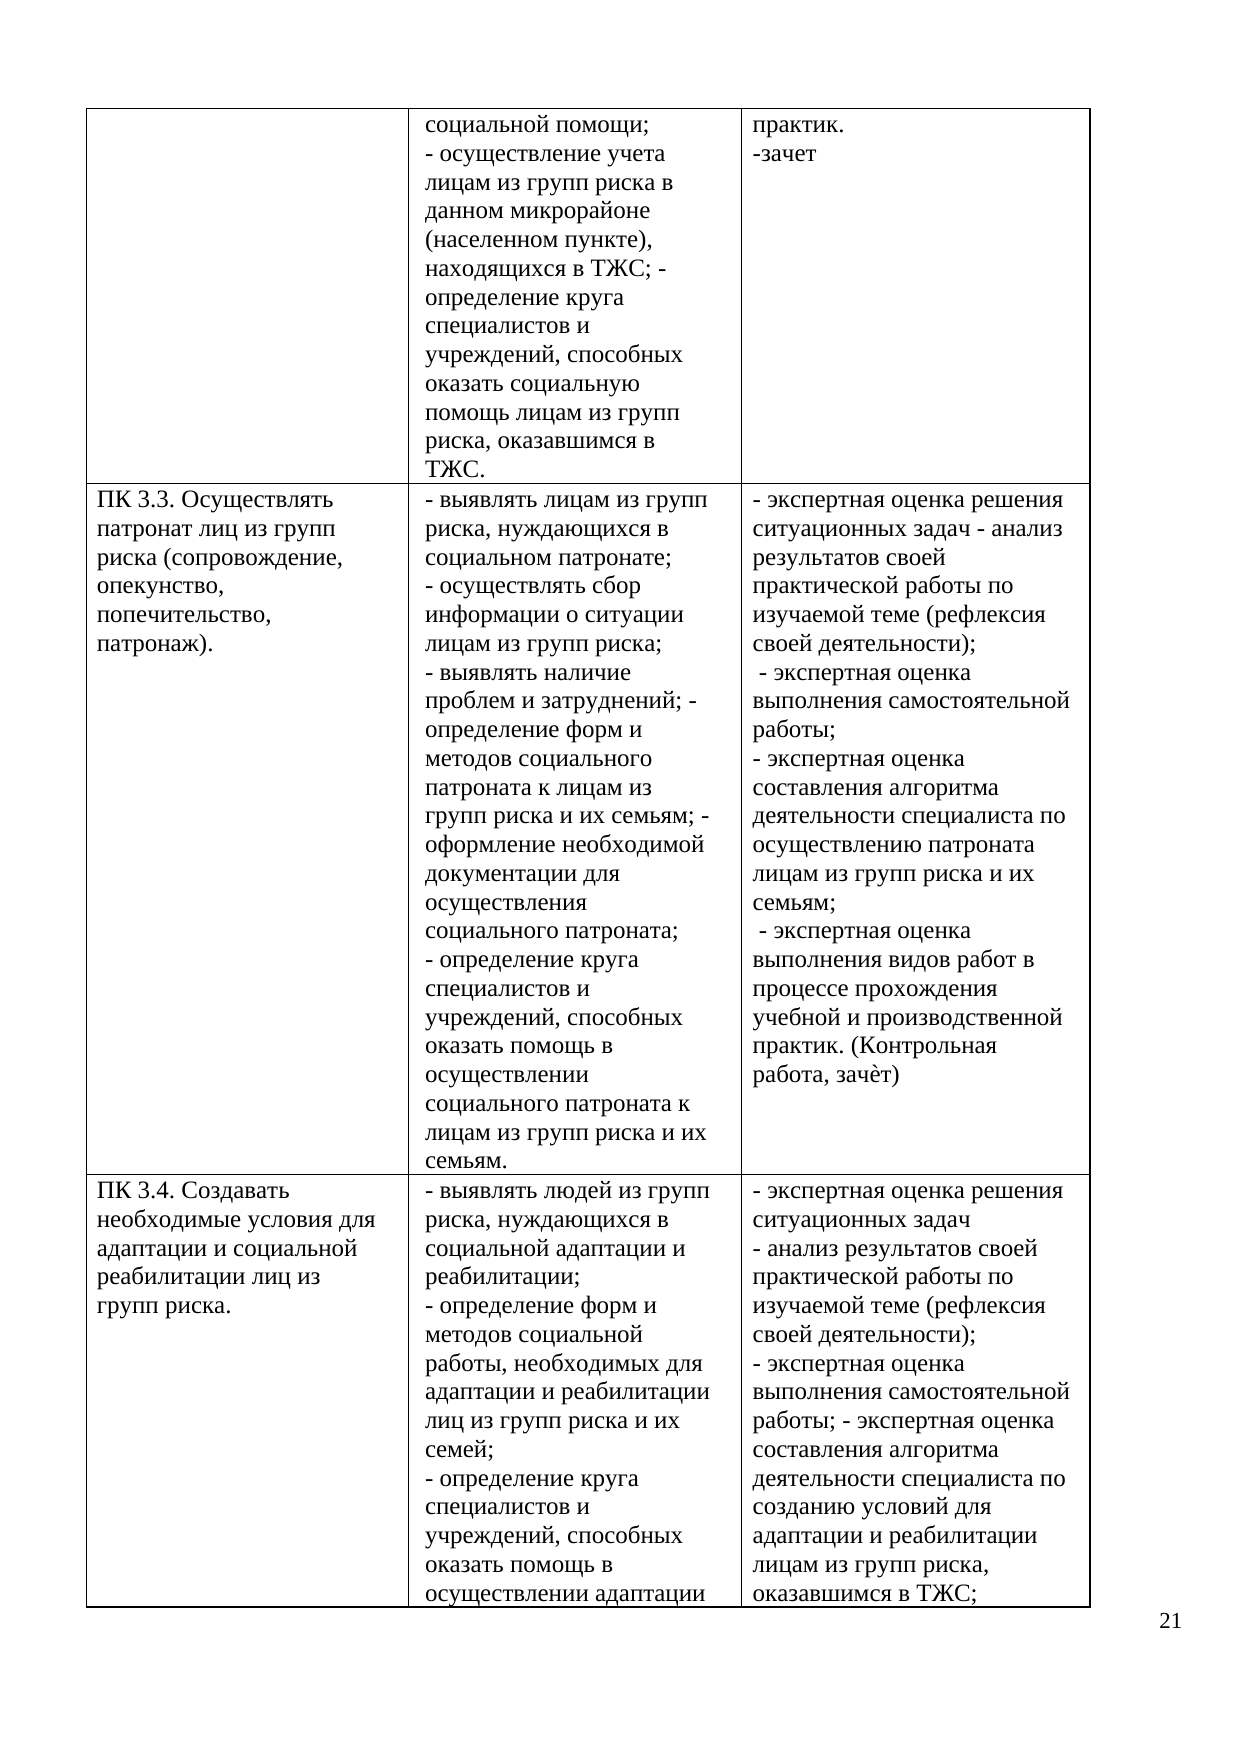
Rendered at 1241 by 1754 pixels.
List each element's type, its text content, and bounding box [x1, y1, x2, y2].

table_cell практик. -зачет [742, 109, 1089, 483]
table_cell - выявлять лицам из групп риска, нуждающихся в социальном патронате; - осуществлять сбор информации о ситуации лицам из групп риска; - выявлять наличие проблем и затруднений; - определение форм и методов социального патроната к лицам из групп риска и их семьям; - оформление необходимой документации для осуществления социального патроната; - определение круга специалистов и учреждений, способных оказать помощь в осуществлении социального патроната к лицам из групп риска и их семьям. [409, 484, 741, 1174]
table_cell - экспертная оценка решения ситуационных задач - анализ результатов своей практической работы по изучаемой теме (рефлексия своей деятельности); - экспертная оценка выполнения самостоятельной работы; - экспертная оценка составления алгоритма деятельности специалиста по созданию условий для адаптации и реабилитации лицам из групп риска, оказавшимся в ТЖС; [742, 1175, 1089, 1606]
table_cell [87, 109, 408, 483]
table_cell - выявлять людей из групп риска, нуждающихся в социальной адаптации и реабилитации; - определение форм и методов социальной работы, необходимых для адаптации и реабилитации лиц из групп риска и их семей; - определение круга специалистов и учреждений, способных оказать помощь в осуществлении адаптации [409, 1175, 741, 1606]
table_cell - экспертная оценка решения ситуационных задач - анализ результатов своей практической работы по изучаемой теме (рефлексия своей деятельности); - экспертная оценка выполнения самостоятельной работы; - экспертная оценка составления алгоритма деятельности специалиста по осуществлению патроната лицам из групп риска и их семьям; - экспертная оценка выполнения видов работ в процессе прохождения учебной и производственной практик. (Контрольная работа, зачѐт) [742, 484, 1089, 1174]
table_cell ПК 3.3. Осуществлять патронат лиц из групп риска (сопровождение, опекунство, попечительство, патронаж). [87, 484, 408, 1174]
table_cell социальной помощи; - осуществление учета лицам из групп риска в данном микрорайоне (населенном пункте), находящихся в ТЖС; - определение круга специалистов и учреждений, способных оказать социальную помощь лицам из групп риска, оказавшимся в ТЖС. [409, 109, 741, 483]
table_cell ПК 3.4. Создавать необходимые условия для адаптации и социальной реабилитации лиц из групп риска. [87, 1175, 408, 1606]
